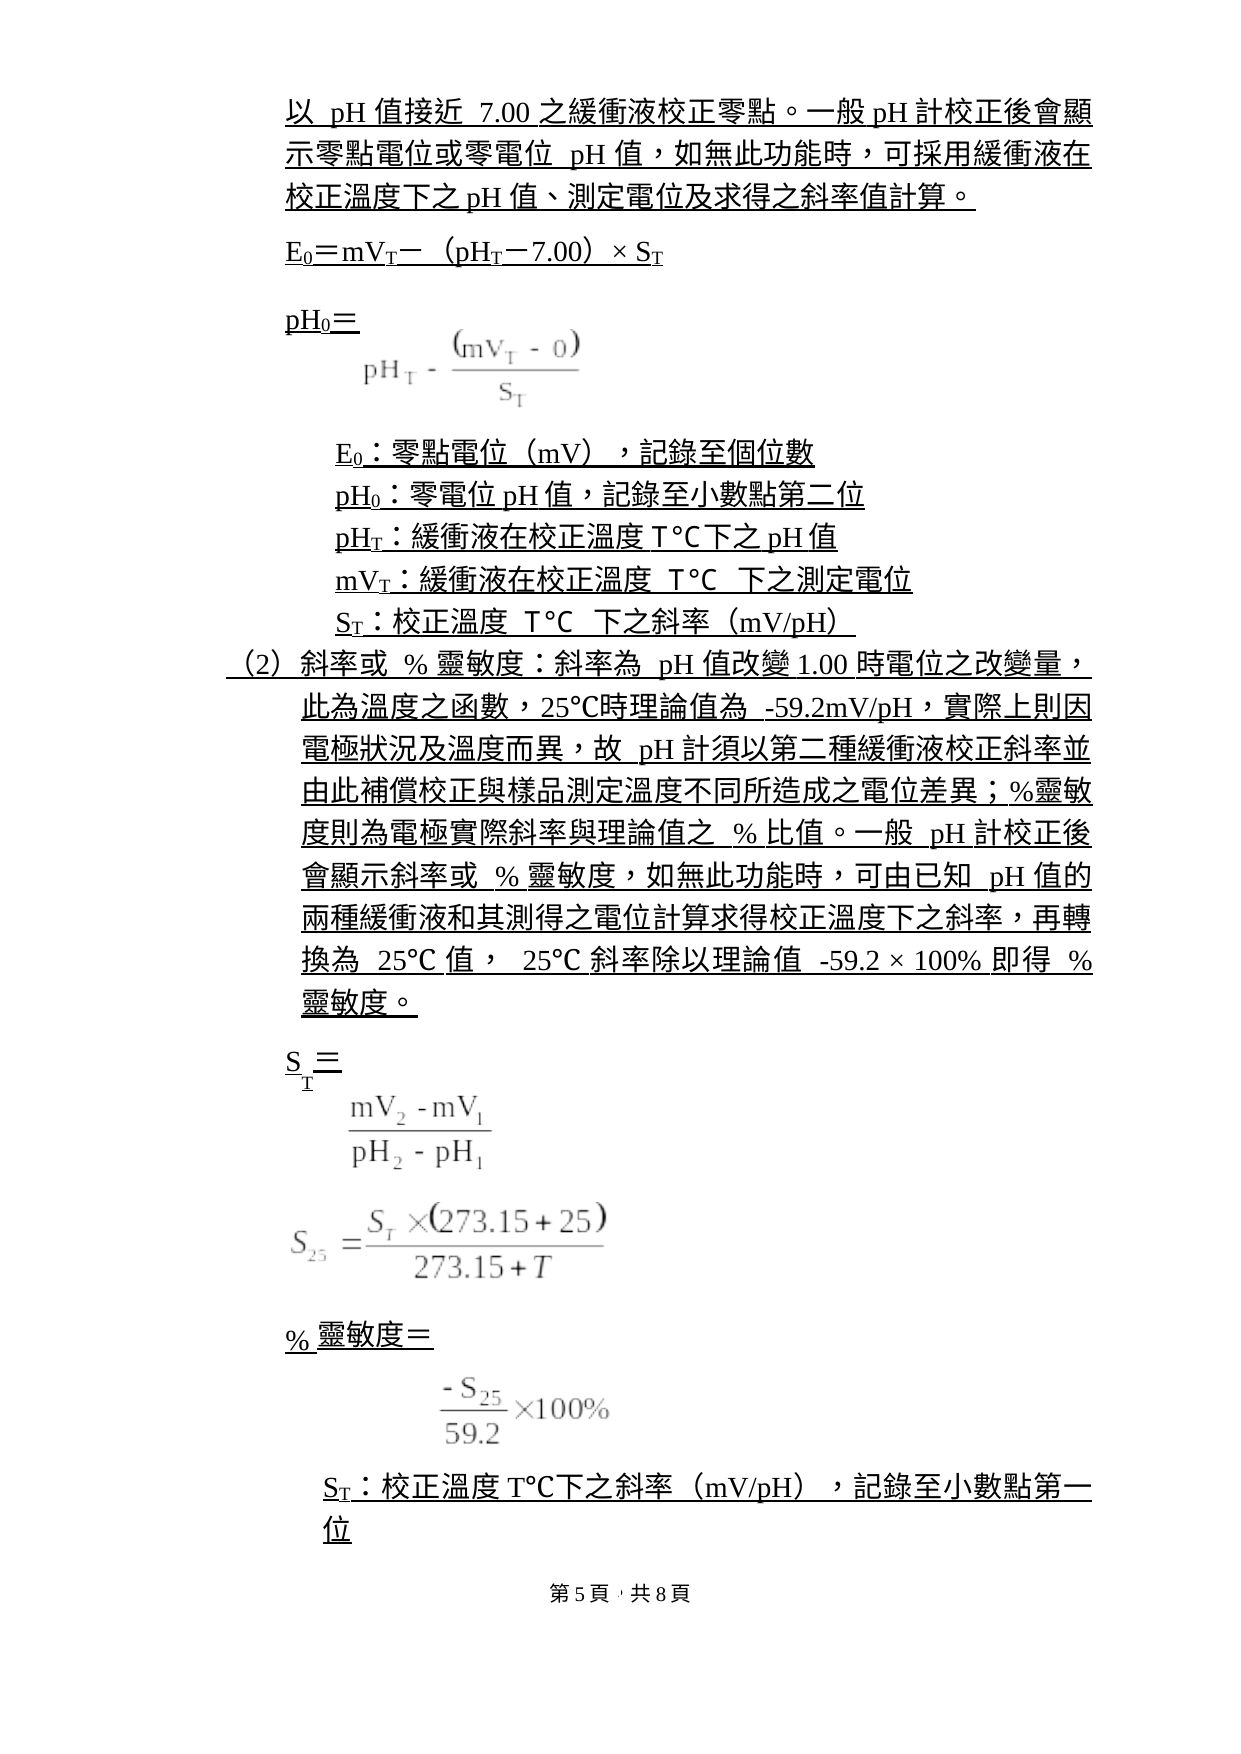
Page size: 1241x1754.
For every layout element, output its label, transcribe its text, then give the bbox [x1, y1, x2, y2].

text E0：零點電位（mV），記錄至個位數 [335, 429, 1092, 471]
text 此為溫度之函數，25℃時理論值為 -59.2mV/pH，實際上則因電極狀況及溫度而異，故 pH 計須以第二種緩衝液校正斜率並由此補償校正與樣品測定溫度不同所造成之電位差異；%靈敏度則為電極實際斜率與理論值之 % 比值。一般 pH 計校正後會顯示斜率或 % 靈敏度，如無此功能時，可由已知 pH 值的兩種緩衝液和其測得之電位計算求得校正溫度下之斜率，再轉換為 25℃ 值， 25℃ 斜率除以理論值 -59.2 × 100% 即得 % 靈敏度。 [226, 678, 1092, 1022]
text mVT：緩衝液在校正溫度 T℃ 下之測定電位 [335, 556, 1092, 598]
text ST：校正溫度T℃下之斜率（mV/pH），記錄至小數點第一位 [323, 1464, 1092, 1548]
text 以 pH 值接近 7.00 之緩衝液校正零點。一般pH計校正後會顯示零點電位或零電位 pH 值，如無此功能時，可採用緩衝液在校正溫度下之pH 值、測定電位及求得之斜率值計算。 [210, 89, 1092, 216]
text pH0＝ [285, 295, 1092, 417]
text （2）斜率或 % 靈敏度：斜率為 pH 值改變1.00 時電位之改變量， [226, 641, 1092, 677]
text % 靈敏度＝ [285, 1312, 1092, 1451]
text ST＝ [285, 1034, 1092, 1177]
text pH0：零電位pH值，記錄至小數點第二位 [335, 471, 1092, 514]
text pHT：緩衝液在校正溫度T℃下之pH值 [335, 514, 1092, 556]
text ST：校正溫度 T℃ 下之斜率（mV/pH） [335, 598, 1092, 641]
text E0＝mVT－（pHT－7.00）× ST [285, 228, 1092, 270]
